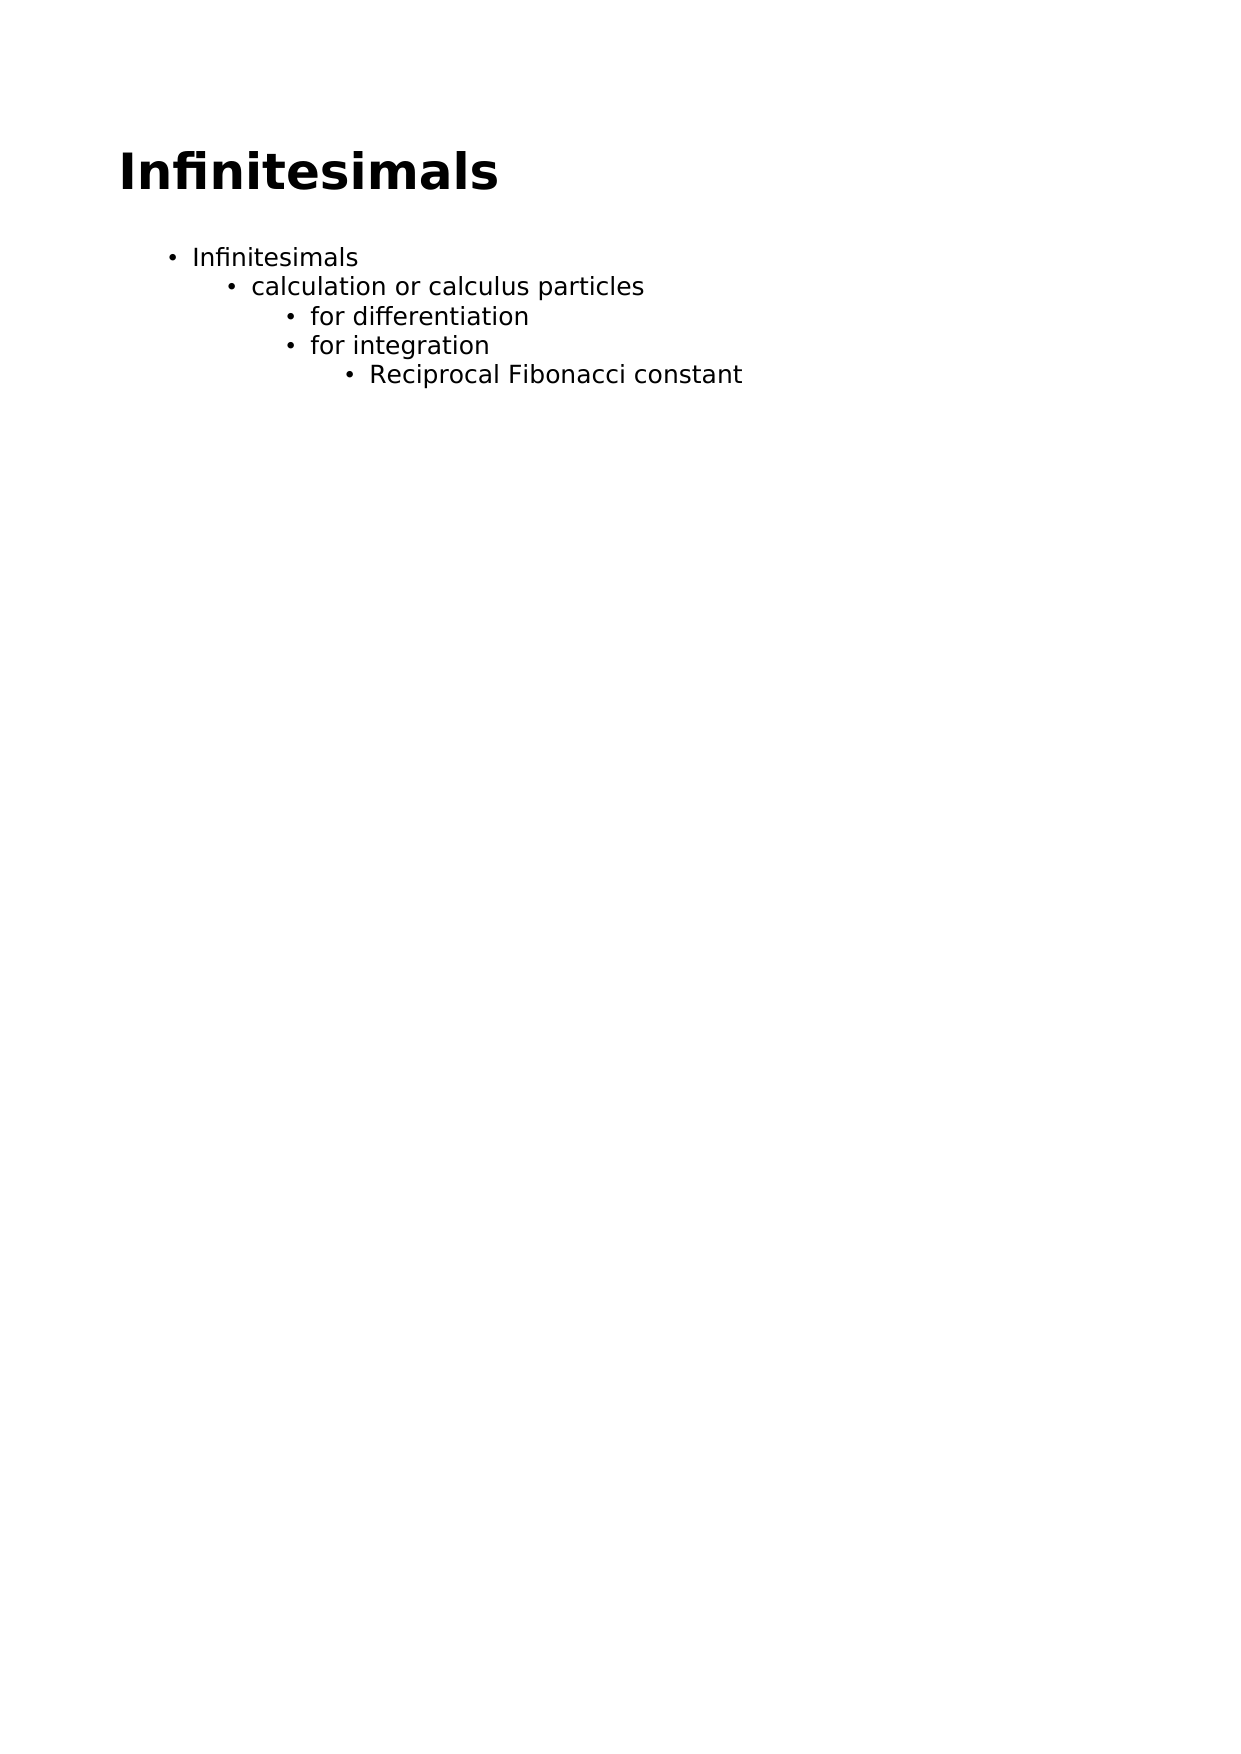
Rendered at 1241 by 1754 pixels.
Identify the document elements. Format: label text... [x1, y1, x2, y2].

list Reciprocal Fibonacci constant [354, 360, 1122, 389]
list calculation or calculus particles [236, 272, 1122, 302]
list for differentiation [295, 302, 1122, 331]
list Infinitesimals [177, 243, 1122, 272]
subtitle Infinitesimals [118, 143, 1122, 201]
list for integration [295, 331, 1122, 360]
